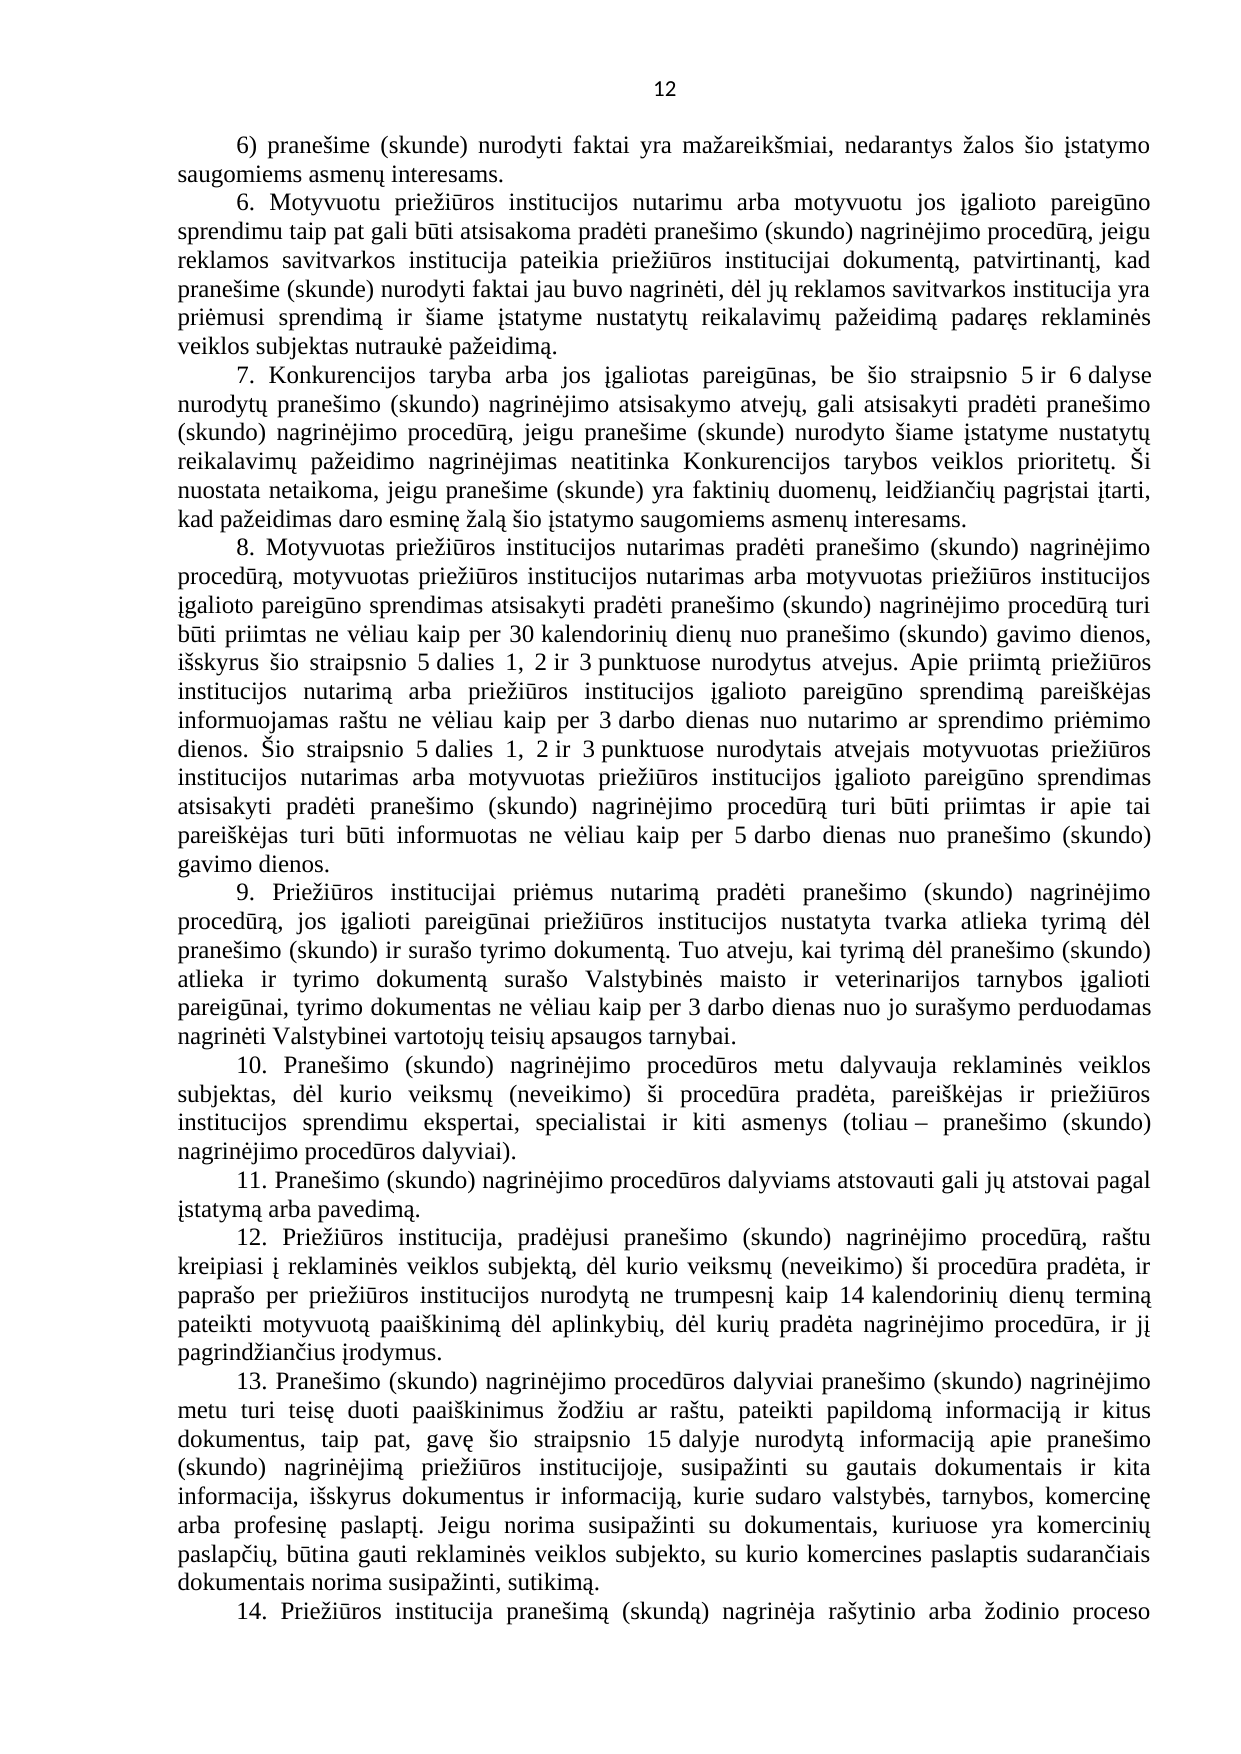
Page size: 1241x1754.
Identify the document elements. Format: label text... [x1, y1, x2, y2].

text 14. Priežiūros institucija pranešimą (skundą) nagrinėja rašytinio arba žodinio proceso [177, 1596, 1152, 1625]
text 6. Motyvuotu priežiūros institucijos nutarimu arba motyvuotu jos įgalioto pareigūno sprendimu taip pat gali būti atsisakoma pradėti pranešimo (skundo) nagrinėjimo procedūrą, jeigu reklamos savitvarkos institucija pateikia priežiūros institucijai dokumentą, patvirtinantį, kad pranešime (skunde) nurodyti faktai jau buvo nagrinėti, dėl jų reklamos savitvarkos institucija yra priėmusi sprendimą ir šiame įstatyme nustatytų reikalavimų pažeidimą padaręs reklaminės veiklos subjektas nutraukė pažeidimą. [177, 187, 1152, 360]
text 8. Motyvuotas priežiūros institucijos nutarimas pradėti pranešimo (skundo) nagrinėjimo procedūrą, motyvuotas priežiūros institucijos nutarimas arba motyvuotas priežiūros institucijos įgalioto pareigūno sprendimas atsisakyti pradėti pranešimo (skundo) nagrinėjimo procedūrą turi būti priimtas ne vėliau kaip per 30 kalendorinių dienų nuo pranešimo (skundo) gavimo dienos, išskyrus šio straipsnio 5 dalies 1, 2 ir 3 punktuose nurodytus atvejus. Apie priimtą priežiūros institucijos nutarimą arba priežiūros institucijos įgalioto pareigūno sprendimą pareiškėjas informuojamas raštu ne vėliau kaip per 3 darbo dienas nuo nutarimo ar sprendimo priėmimo dienos. Šio straipsnio 5 dalies 1, 2 ir 3 punktuose nurodytais atvejais motyvuotas priežiūros institucijos nutarimas arba motyvuotas priežiūros institucijos įgalioto pareigūno sprendimas atsisakyti pradėti pranešimo (skundo) nagrinėjimo procedūrą turi būti priimtas ir apie tai pareiškėjas turi būti informuotas ne vėliau kaip per 5 darbo dienas nuo pranešimo (skundo) gavimo dienos. [177, 532, 1152, 877]
text 7. Konkurencijos taryba arba jos įgaliotas pareigūnas, be šio straipsnio 5 ir 6 dalyse nurodytų pranešimo (skundo) nagrinėjimo atsisakymo atvejų, gali atsisakyti pradėti pranešimo (skundo) nagrinėjimo procedūrą, jeigu pranešime (skunde) nurodyto šiame įstatyme nustatytų reikalavimų pažeidimo nagrinėjimas neatitinka Konkurencijos tarybos veiklos prioritetų. Ši nuostata netaikoma, jeigu pranešime (skunde) yra faktinių duomenų, leidžiančių pagrįstai įtarti, kad pažeidimas daro esminę žalą šio įstatymo saugomiems asmenų interesams. [177, 360, 1152, 532]
text 11. Pranešimo (skundo) nagrinėjimo procedūros dalyviams atstovauti gali jų atstovai pagal įstatymą arba pavedimą. [177, 1165, 1152, 1222]
text 6) pranešime (skunde) nurodyti faktai yra mažareikšmiai, nedarantys žalos šio įstatymo saugomiems asmenų interesams. [177, 130, 1152, 187]
text 13. Pranešimo (skundo) nagrinėjimo procedūros dalyviai pranešimo (skundo) nagrinėjimo metu turi teisę duoti paaiškinimus žodžiu ar raštu, pateikti papildomą informaciją ir kitus dokumentus, taip pat, gavę šio straipsnio 15 dalyje nurodytą informaciją apie pranešimo (skundo) nagrinėjimą priežiūros institucijoje, susipažinti su gautais dokumentais ir kita informacija, išskyrus dokumentus ir informaciją, kurie sudaro valstybės, tarnybos, komercinę arba profesinę paslaptį. Jeigu norima susipažinti su dokumentais, kuriuose yra komercinių paslapčių, būtina gauti reklaminės veiklos subjekto, su kurio komercines paslaptis sudarančiais dokumentais norima susipažinti, sutikimą. [177, 1366, 1152, 1596]
text 12. Priežiūros institucija, pradėjusi pranešimo (skundo) nagrinėjimo procedūrą, raštu kreipiasi į reklaminės veiklos subjektą, dėl kurio veiksmų (neveikimo) ši procedūra pradėta, ir paprašo per priežiūros institucijos nurodytą ne trumpesnį kaip 14 kalendorinių dienų terminą pateikti motyvuotą paaiškinimą dėl aplinkybių, dėl kurių pradėta nagrinėjimo procedūra, ir jį pagrindžiančius įrodymus. [177, 1222, 1152, 1366]
text 9. Priežiūros institucijai priėmus nutarimą pradėti pranešimo (skundo) nagrinėjimo procedūrą, jos įgalioti pareigūnai priežiūros institucijos nustatyta tvarka atlieka tyrimą dėl pranešimo (skundo) ir surašo tyrimo dokumentą. Tuo atveju, kai tyrimą dėl pranešimo (skundo) atlieka ir tyrimo dokumentą surašo Valstybinės maisto ir veterinarijos tarnybos įgalioti pareigūnai, tyrimo dokumentas ne vėliau kaip per 3 darbo dienas nuo jo surašymo perduodamas nagrinėti Valstybinei vartotojų teisių apsaugos tarnybai. [177, 877, 1152, 1050]
text 10. Pranešimo (skundo) nagrinėjimo procedūros metu dalyvauja reklaminės veiklos subjektas, dėl kurio veiksmų (neveikimo) ši procedūra pradėta, pareiškėjas ir priežiūros institucijos sprendimu ekspertai, specialistai ir kiti asmenys (toliau – pranešimo (skundo) nagrinėjimo procedūros dalyviai). [177, 1050, 1152, 1165]
